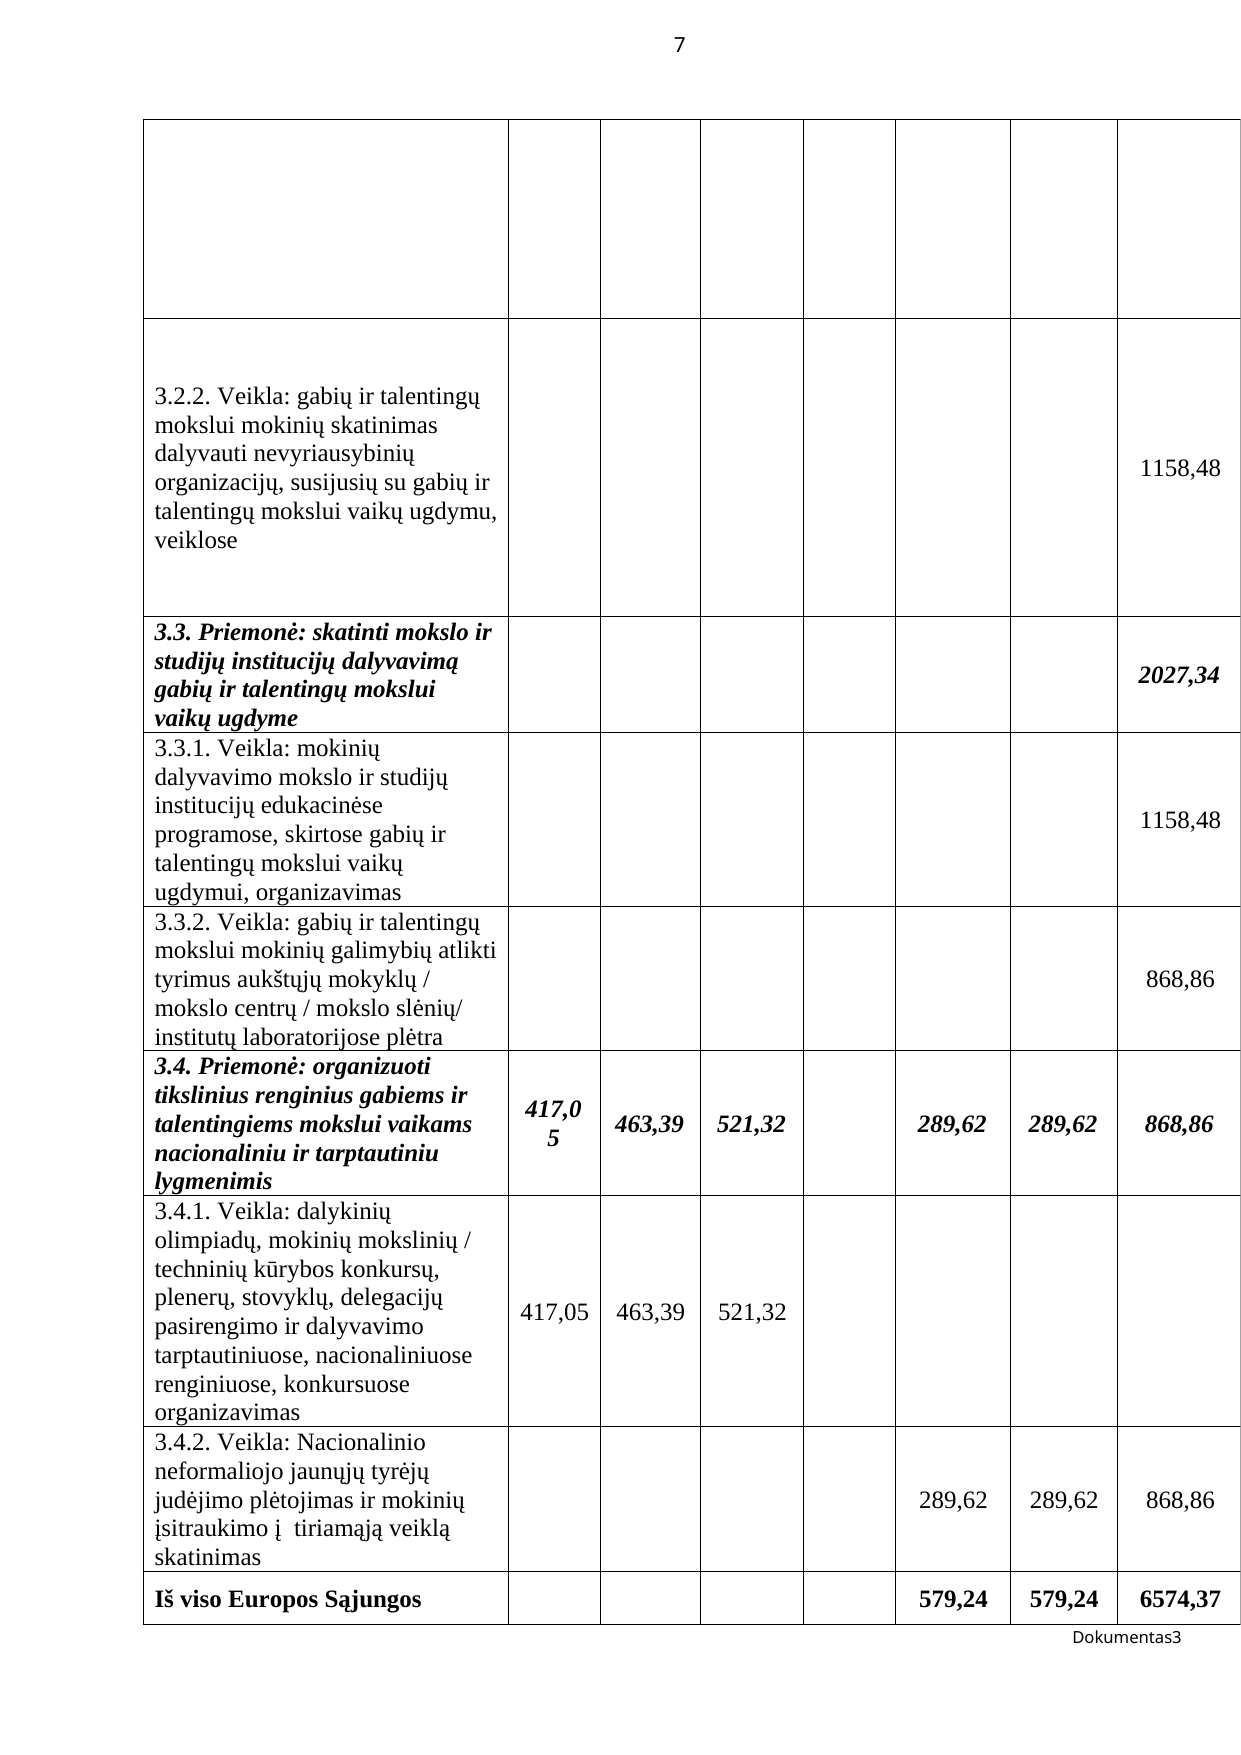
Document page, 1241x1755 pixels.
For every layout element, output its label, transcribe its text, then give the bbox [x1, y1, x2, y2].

table_cell [804, 907, 895, 1050]
table_cell [1011, 617, 1117, 732]
table_cell [804, 1572, 895, 1624]
table_cell [1011, 733, 1117, 906]
table_cell [1011, 1196, 1117, 1426]
table_cell [804, 319, 895, 616]
table_cell [601, 907, 700, 1050]
table_cell [701, 907, 803, 1050]
table_cell [509, 120, 600, 318]
table_cell [601, 120, 700, 318]
table_cell [601, 319, 700, 616]
table_cell 6574,37 [1118, 1572, 1240, 1624]
table_cell 521,32 [701, 1196, 803, 1426]
table_cell 289,62 [1011, 1051, 1117, 1195]
table_cell 3.4.1. Veikla: dalykinių olimpiadų, mokinių mokslinių / techninių kūrybos konkursų, plenerų, stovyklų, delegacijų pasirengimo ir dalyvavimo tarptautiniuose, nacionaliniuose renginiuose, konkursuose organizavimas [144, 1196, 508, 1426]
table_cell [804, 617, 895, 732]
table_cell 3.4.2. Veikla: Nacionalinio neformaliojo jaunųjų tyrėjų judėjimo plėtojimas ir mokinių įsitraukimo į tiriamąją veiklą skatinimas [144, 1427, 508, 1571]
table_cell [144, 120, 508, 318]
table_cell 289,62 [896, 1051, 1010, 1195]
table_cell [804, 1427, 895, 1571]
table_cell [1118, 1196, 1240, 1426]
table_cell 463,39 [601, 1196, 700, 1426]
table_cell [701, 120, 803, 318]
table_cell [896, 1196, 1010, 1426]
table_cell [701, 1427, 803, 1571]
table_cell 3.4. Priemonė: organizuoti tikslinius renginius gabiems ir talentingiems mokslui vaikams nacionaliniu ir tarptautiniu lygmenimis [144, 1051, 508, 1195]
table_cell [804, 120, 895, 318]
table_cell 579,24 [896, 1572, 1010, 1624]
table_cell [804, 1196, 895, 1426]
table_cell 521,32 [701, 1051, 803, 1195]
table_cell 868,86 [1118, 907, 1240, 1050]
table_cell [1011, 120, 1117, 318]
table_cell 1158,48 [1118, 733, 1240, 906]
table_cell 2027,34 [1118, 617, 1240, 732]
table_cell [1118, 120, 1240, 318]
table_cell [601, 1572, 700, 1624]
table_cell 289,62 [1011, 1427, 1117, 1571]
table_cell [804, 1051, 895, 1195]
table_cell 868,86 [1118, 1427, 1240, 1571]
table_cell 289,62 [896, 1427, 1010, 1571]
table_cell [896, 907, 1010, 1050]
table_cell [701, 617, 803, 732]
table_cell [896, 120, 1010, 318]
table_cell 868,86 [1118, 1051, 1240, 1195]
table_cell [1011, 319, 1117, 616]
table_cell 417,05 [509, 1196, 600, 1426]
table_cell 417,05 [509, 1051, 600, 1195]
table_cell [509, 617, 600, 732]
table_cell [601, 617, 700, 732]
table_cell 3.2.2. Veikla: gabių ir talentingų mokslui mokinių skatinimas dalyvauti nevyriausybinių organizacijų, susijusių su gabių ir talentingų mokslui vaikų ugdymu, veiklose [144, 319, 508, 616]
table_cell 3.3.2. Veikla: gabių ir talentingų mokslui mokinių galimybių atlikti tyrimus aukštųjų mokyklų / mokslo centrų / mokslo slėnių/ institutų laboratorijose plėtra [144, 907, 508, 1050]
table_cell [701, 733, 803, 906]
table_cell [601, 1427, 700, 1571]
table_cell [896, 617, 1010, 732]
table_cell [896, 733, 1010, 906]
table_cell 1158,48 [1118, 319, 1240, 616]
table_cell [896, 319, 1010, 616]
table_cell [509, 907, 600, 1050]
table_cell [804, 733, 895, 906]
table_cell 3.3. Priemonė: skatinti mokslo ir studijų institucijų dalyvavimą gabių ir talentingų mokslui vaikų ugdyme [144, 617, 508, 732]
table_cell [701, 319, 803, 616]
table_cell [509, 319, 600, 616]
table_cell 579,24 [1011, 1572, 1117, 1624]
table_cell 3.3.1. Veikla: mokinių dalyvavimo mokslo ir studijų institucijų edukacinėse programose, skirtose gabių ir talentingų mokslui vaikų ugdymui, organizavimas [144, 733, 508, 906]
table_cell [1011, 907, 1117, 1050]
table_cell [701, 1572, 803, 1624]
table_cell 463,39 [601, 1051, 700, 1195]
table_cell [601, 733, 700, 906]
table_cell [509, 733, 600, 906]
table_cell [509, 1572, 600, 1624]
table_cell [509, 1427, 600, 1571]
table_cell Iš viso Europos Sąjungos [144, 1572, 508, 1624]
